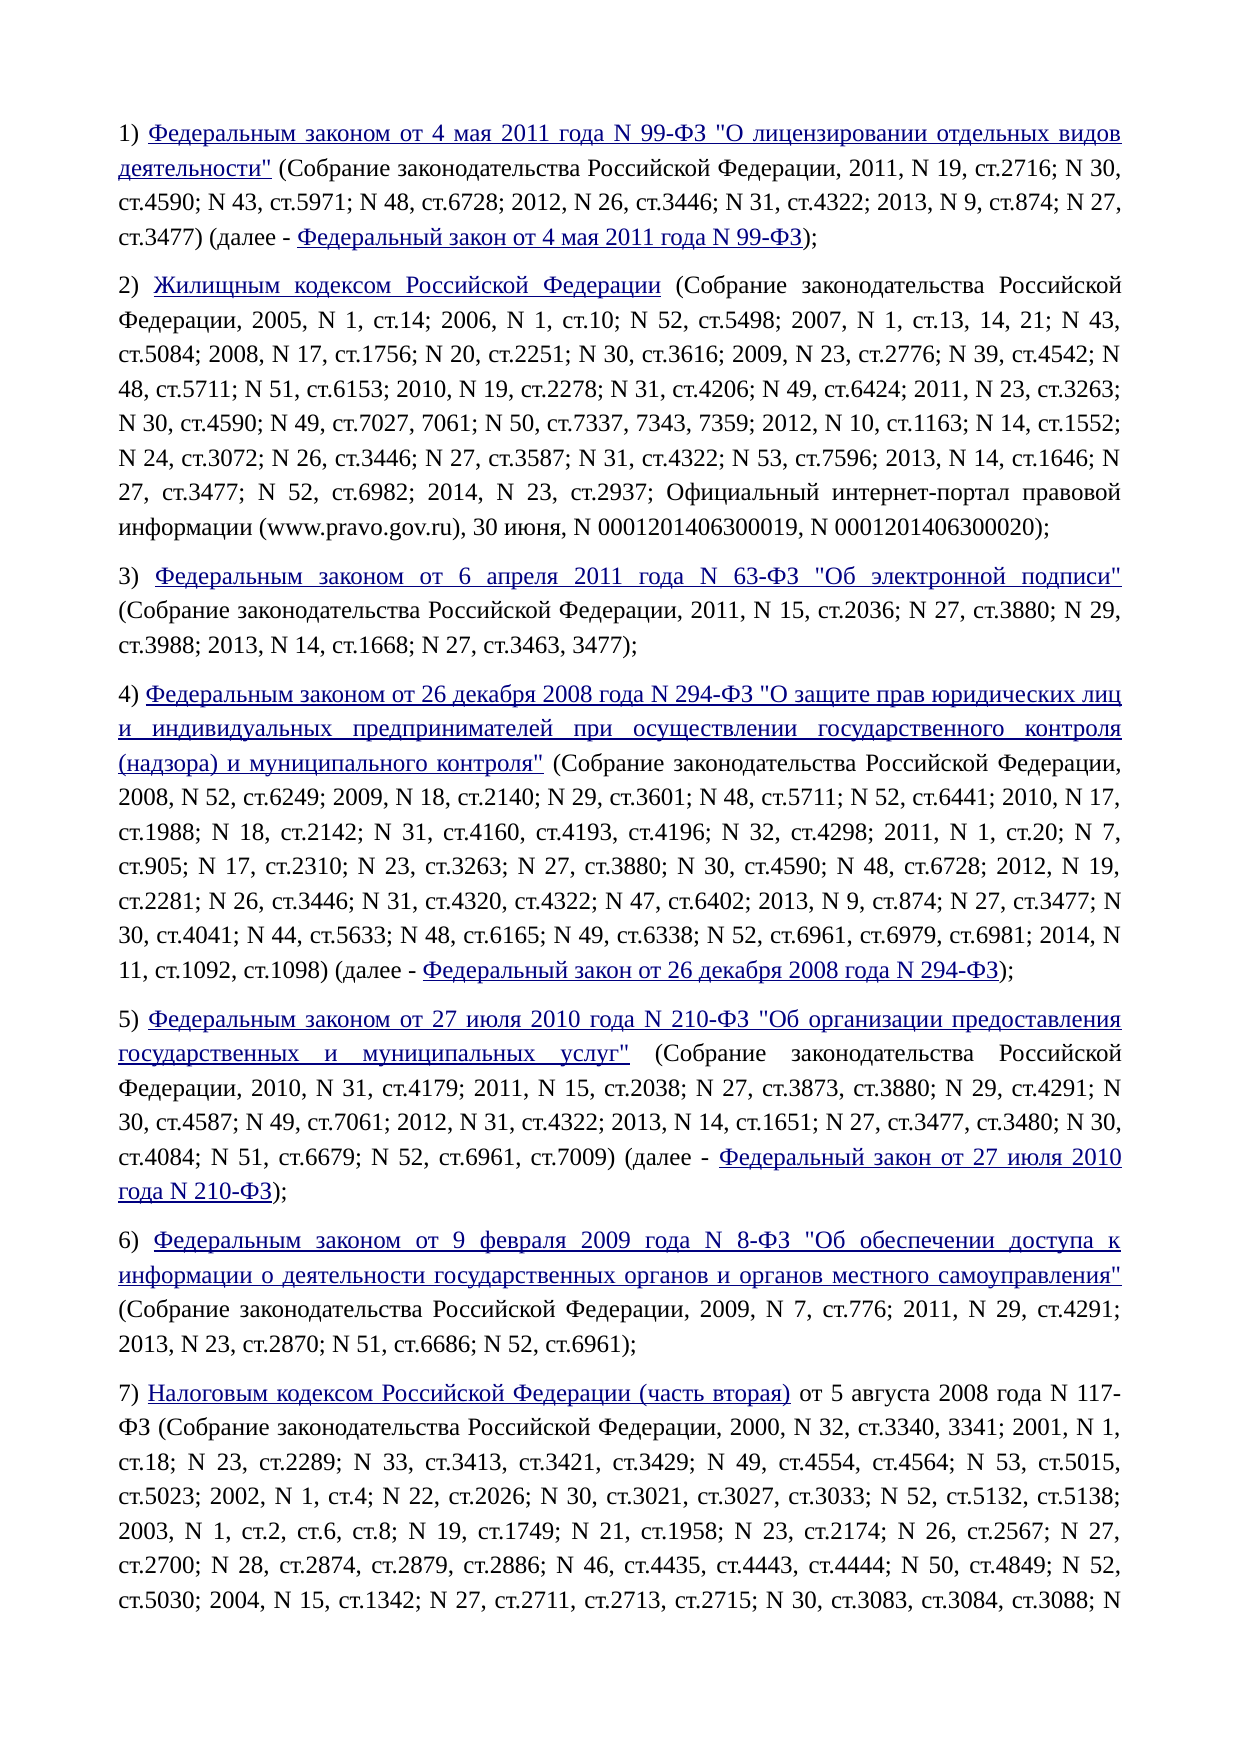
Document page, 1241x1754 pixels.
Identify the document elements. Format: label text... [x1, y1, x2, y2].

text (надзора) и муниципального контроля" (Собрание законодательства Российской Федерации, 2008, N 52, ст.6249; 2009, N 18, ст.2140; N 29, ст.3601; N 48, ст.5711; N 52, ст.6441; 2010, N 17, ст.1988; N 18, ст.2142; N 31, ст.4160, ст.4193, ст.4196; N 32, ст.4298; 2011, N 1, ст.20; N 7, ст.905; N 17, ст.2310; N 23, ст.3263; N 27, ст.3880; N 30, ст.4590; N 48, ст.6728; 2012, N 19, ст.2281; N 26, ст.3446; N 31, ст.4320, ст.4322; N 47, ст.6402; 2013, N 9, ст.874; N 27, ст.3477; N 30, ст.4041; N 44, ст.5633; N 48, ст.6165; N 49, ст.6338; N 52, ст.6961, ст.6979, ст.6981; 2014, N 11, ст.1092, ст.1098) (далее - Федеральный закон от 26 декабря 2008 года N 294-ФЗ); [118, 740, 1122, 984]
text 5) Федеральным законом от 27 июля 2010 года N 210-ФЗ "Об организации предоставления государственных и муниципальных услуг" (Собрание законодательства Российской Федерации, 2010, N 31, ст.4179; 2011, N 15, ст.2038; N 27, ст.3873, ст.3880; N 29, ст.4291; N 30, ст.4587; N 49, ст.7061; 2012, N 31, ст.4322; 2013, N 14, ст.1651; N 27, ст.3477, ст.3480; N 30, ст.4084; N 51, ст.6679; N 52, ст.6961, ст.7009) (далее - Федеральный закон от 27 июля 2010 года N 210-ФЗ); [118, 1004, 1122, 1205]
text 2) Жилищным кодексом Российской Федерации (Собрание законодательства Российской Федерации, 2005, N 1, ст.14; 2006, N 1, ст.10; N 52, ст.5498; 2007, N 1, ст.13, 14, 21; N 43, ст.5084; 2008, N 17, ст.1756; N 20, ст.2251; N 30, ст.3616; 2009, N 23, ст.2776; N 39, ст.4542; N 48, ст.5711; N 51, ст.6153; 2010, N 19, ст.2278; N 31, ст.4206; N 49, ст.6424; 2011, N 23, ст.3263; N 30, ст.4590; N 49, ст.7027, 7061; N 50, ст.7337, 7343, 7359; 2012, N 10, ст.1163; N 14, ст.1552; N 24, ст.3072; N 26, ст.3446; N 27, ст.3587; N 31, ст.4322; N 53, ст.7596; 2013, N 14, ст.1646; N 27, ст.3477; N 52, ст.6982; 2014, N 23, ст.2937; Официальный интернет-портал правовой информации (www.pravo.gov.ru), 30 июня, N 0001201406300019, N 0001201406300020); [118, 271, 1122, 541]
text 1) Федеральным законом от 4 мая 2011 года N 99-ФЗ "О лицензировании отдельных видов деятельности" (Собрание законодательства Российской Федерации, 2011, N 19, ст.2716; N 30, ст.4590; N 43, ст.5971; N 48, ст.6728; 2012, N 26, ст.3446; N 31, ст.4322; 2013, N 9, ст.874; N 27, ст.3477) (далее - Федеральный закон от 4 мая 2011 года N 99-ФЗ); [118, 118, 1122, 250]
text 7) Налоговым кодексом Российской Федерации (часть вторая) от 5 августа 2008 года N 117-ФЗ (Собрание законодательства Российской Федерации, 2000, N 32, ст.3340, 3341; 2001, N 1, ст.18; N 23, ст.2289; N 33, ст.3413, ст.3421, ст.3429; N 49, ст.4554, ст.4564; N 53, ст.5015, ст.5023; 2002, N 1, ст.4; N 22, ст.2026; N 30, ст.3021, ст.3027, ст.3033; N 52, ст.5132, ст.5138; 2003, N 1, ст.2, ст.6, ст.8; N 19, ст.1749; N 21, ст.1958; N 23, ст.2174; N 26, ст.2567; N 27, ст.2700; N 28, ст.2874, ст.2879, ст.2886; N 46, ст.4435, ст.4443, ст.4444; N 50, ст.4849; N 52, ст.5030; 2004, N 15, ст.1342; N 27, ст.2711, ст.2713, ст.2715; N 30, ст.3083, ст.3084, ст.3088; N [118, 1378, 1122, 1613]
text 3) Федеральным законом от 6 апреля 2011 года N 63-ФЗ "Об электронной подписи" (Собрание законодательства Российской Федерации, 2011, N 15, ст.2036; N 27, ст.3880; N 29, ст.3988; 2013, N 14, ст.1668; N 27, ст.3463, 3477); [118, 561, 1122, 659]
text (Собрание законодательства Российской Федерации, 2009, N 7, ст.776; 2011, N 29, ст.4291; 2013, N 23, ст.2870; N 51, ст.6686; N 52, ст.6961); [118, 1286, 1122, 1358]
text 4) Федеральным законом от 26 декабря 2008 года N 294-ФЗ "О защите прав юридических лиц и индивидуальных предпринимателей при осуществлении государственного контроля [118, 679, 1122, 738]
text 6) Федеральным законом от 9 февраля 2009 года N 8-ФЗ "Об обеспечении доступа к информации о деятельности государственных органов и органов местного самоуправления" [118, 1225, 1122, 1285]
